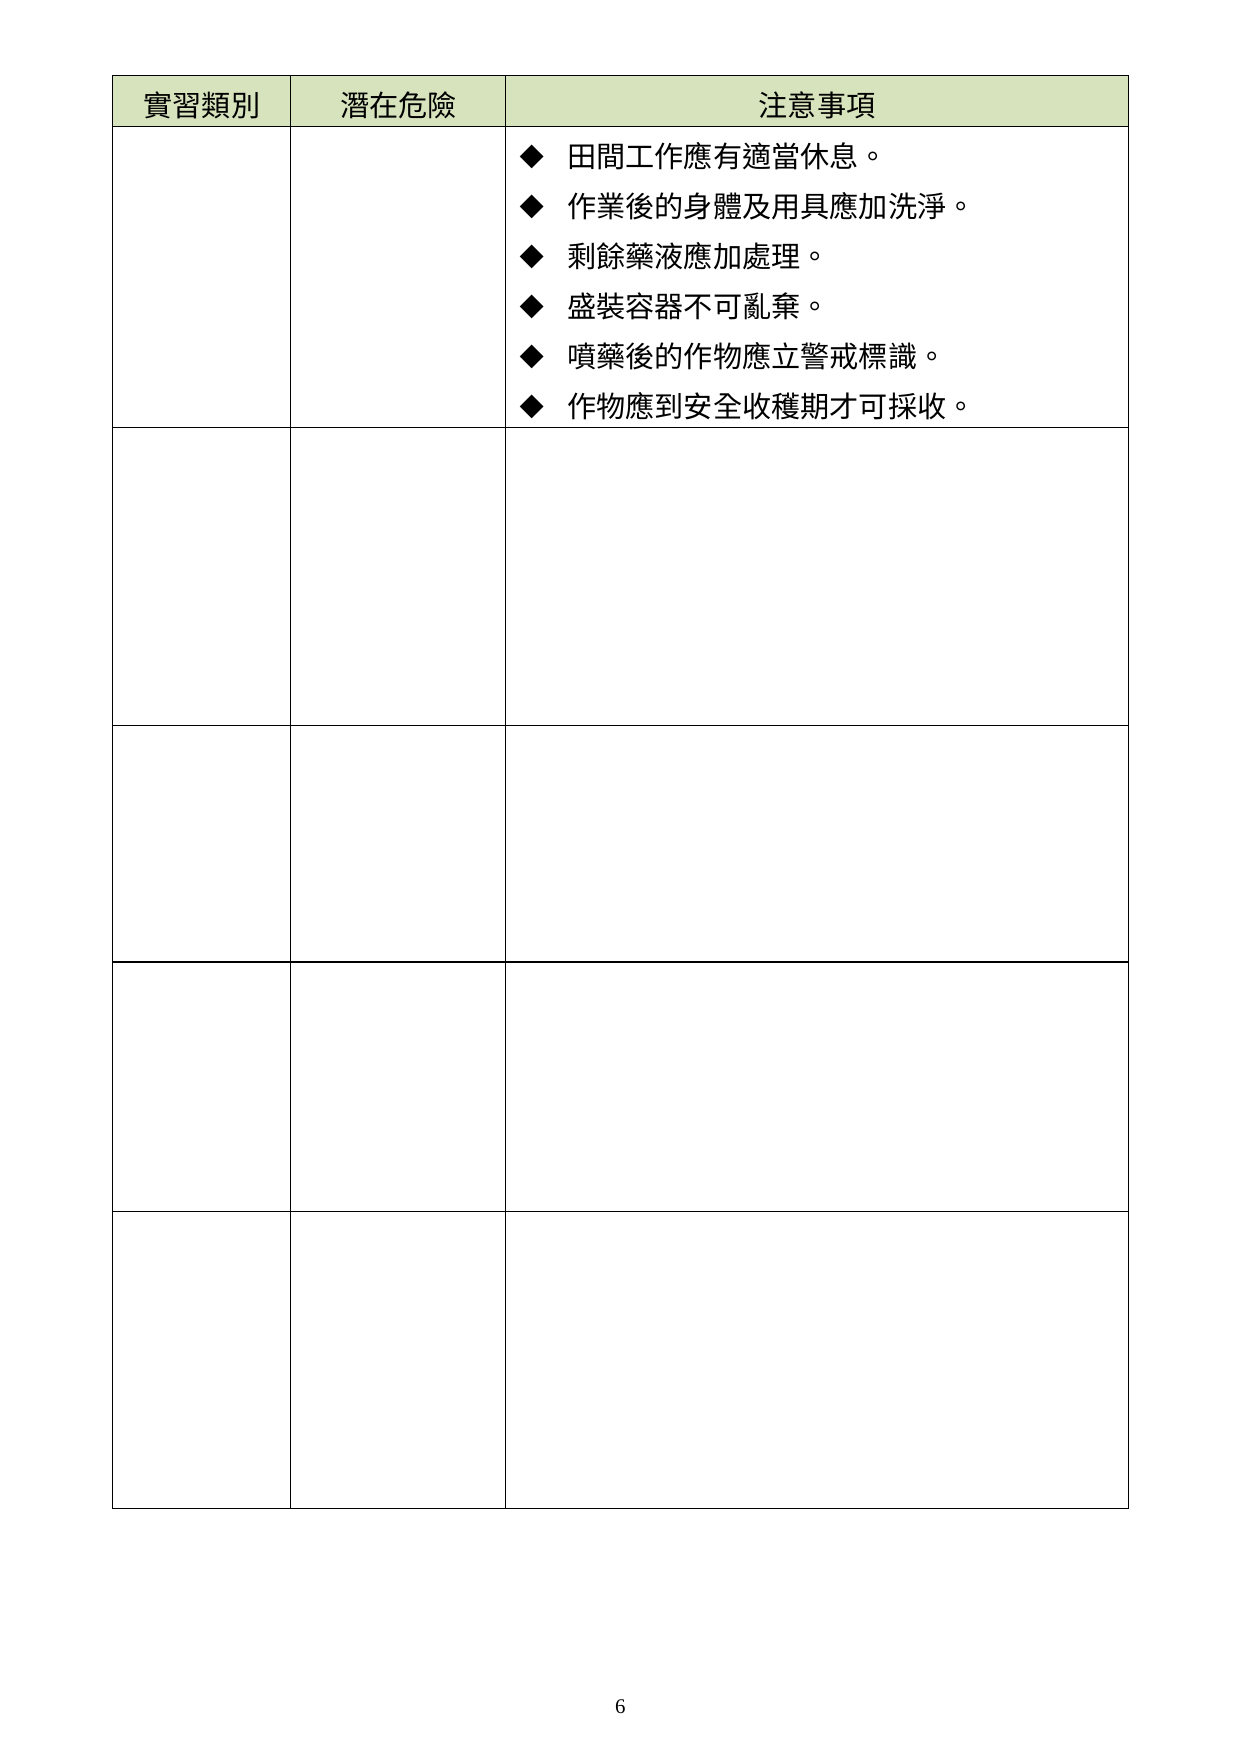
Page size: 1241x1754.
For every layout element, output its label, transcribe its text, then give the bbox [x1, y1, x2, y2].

table_header 潛在危險 [291, 76, 505, 126]
table_cell [291, 428, 505, 725]
table_cell [113, 963, 290, 1211]
table_cell [113, 726, 290, 961]
table_cell 瞭解農藥使用的範圍及使用方法。 農藥應放置在兒童不易接觸的處所及不可與其他物品混合存放。 瞭解農藥毒性以避免中毒。 調配農藥時，千萬不可觸及原液。 藥液不慎觸及皮膚時應立即洗淨。 使用農藥不要任意提高濃度或一次混合多種農藥。 使用安全的施藥器具。 田間撒佈農藥時要穿戴防護衣具。 噴藥時不可吸菸、喝水、身體不適時不要噴藥。 噴藥時應注意風向。 田間工作應有適當休息。 作業後的身體及用具應加洗淨。 剩餘藥液應加處理。 盛裝容器不可亂棄。 噴藥後的作物應立警戒標識。 作物應到安全收穫期才可採收。 [506, 127, 1128, 427]
table_cell [506, 963, 1128, 1211]
table_cell [506, 1212, 1128, 1508]
table_cell [113, 428, 290, 725]
table_cell [506, 428, 1128, 725]
table_cell [291, 1212, 505, 1508]
table_cell [291, 726, 505, 961]
table_cell [291, 127, 505, 427]
table_cell [113, 1212, 290, 1508]
table_cell [506, 726, 1128, 961]
table_cell [113, 127, 290, 427]
table_cell [291, 963, 505, 1211]
table_header 注意事項 [506, 76, 1128, 126]
table_header 實習類別 [113, 76, 290, 126]
